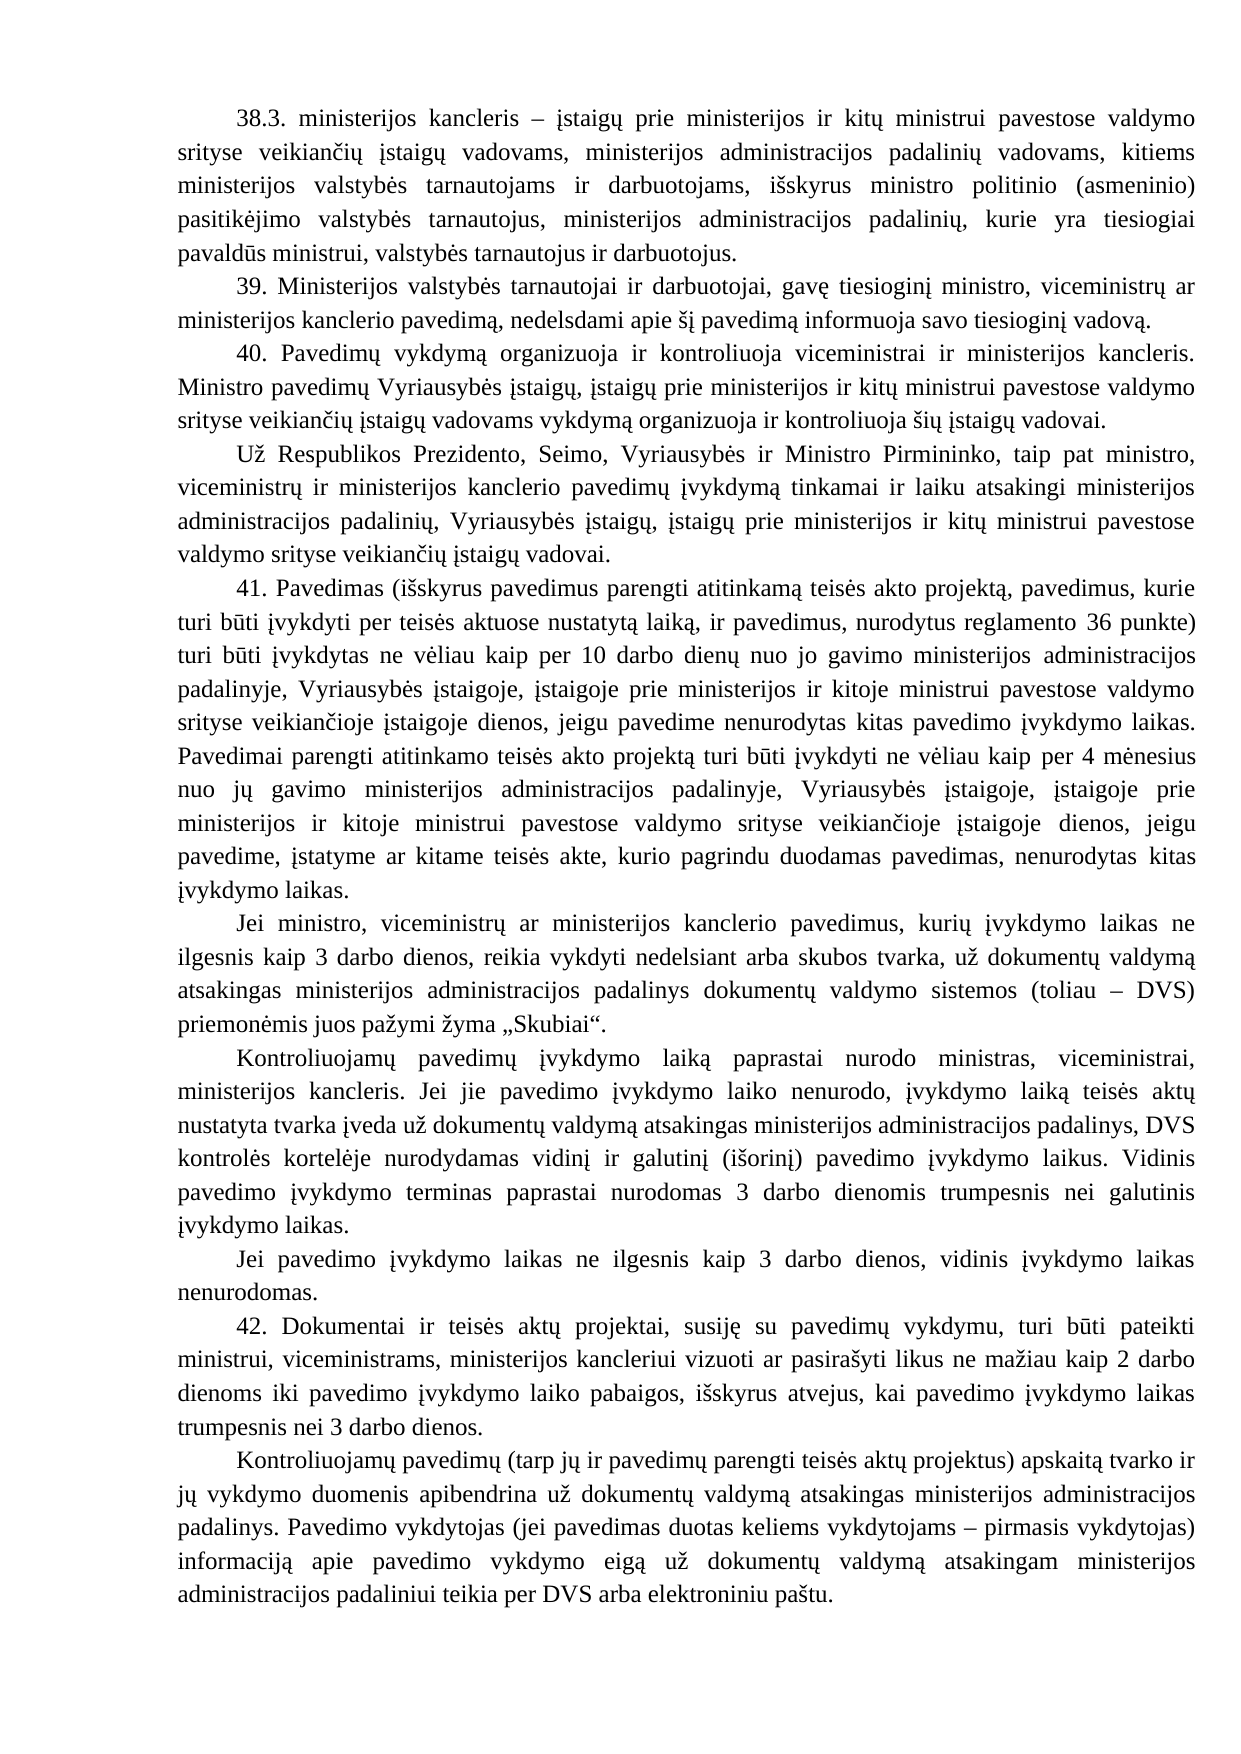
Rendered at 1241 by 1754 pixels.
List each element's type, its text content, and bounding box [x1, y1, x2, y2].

text 39. Ministerijos valstybės tarnautojai ir darbuotojai, gavę tiesioginį ministro, viceministrų ar ministerijos kanclerio pavedimą, nedelsdami apie šį pavedimą informuoja savo tiesioginį vadovą. [177, 271, 1196, 333]
text Jei pavedimo įvykdymo laikas ne ilgesnis kaip 3 darbo dienos, vidinis įvykdymo laikas nenurodomas. [177, 1244, 1196, 1306]
text Kontroliuojamų pavedimų (tarp jų ir pavedimų parengti teisės aktų projektus) apskaitą tvarko ir jų vykdymo duomenis apibendrina už dokumentų valdymą atsakingas ministerijos administracijos padalinys. Pavedimo vykdytojas (jei pavedimas duotas keliems vykdytojams – pirmasis vykdytojas) informaciją apie pavedimo vykdymo eigą už dokumentų valdymą atsakingam ministerijos administracijos padaliniui teikia per DVS arba elektroniniu paštu. [177, 1445, 1196, 1608]
text 40. Pavedimų vykdymą organizuoja ir kontroliuoja viceministrai ir ministerijos kancleris. Ministro pavedimų Vyriausybės įstaigų, įstaigų prie ministerijos ir kitų ministrui pavestose valdymo srityse veikiančių įstaigų vadovams vykdymą organizuoja ir kontroliuoja šių įstaigų vadovai. [177, 338, 1196, 434]
text 42. Dokumentai ir teisės aktų projektai, susiję su pavedimų vykdymu, turi būti pateikti ministrui, viceministrams, ministerijos kancleriui vizuoti ar pasirašyti likus ne mažiau kaip 2 darbo dienoms iki pavedimo įvykdymo laiko pabaigos, išskyrus atvejus, kai pavedimo įvykdymo laikas trumpesnis nei 3 darbo dienos. [177, 1311, 1196, 1440]
text Jei ministro, viceministrų ar ministerijos kanclerio pavedimus, kurių įvykdymo laikas ne ilgesnis kaip 3 darbo dienos, reikia vykdyti nedelsiant arba skubos tvarka, už dokumentų valdymą atsakingas ministerijos administracijos padalinys dokumentų valdymo sistemos (toliau – DVS) priemonėmis juos pažymi žyma „Skubiai“. [177, 908, 1196, 1038]
text Kontroliuojamų pavedimų įvykdymo laiką paprastai nurodo ministras, viceministrai, ministerijos kancleris. Jei jie pavedimo įvykdymo laiko nenurodo, įvykdymo laiką teisės aktų nustatyta tvarka įveda už dokumentų valdymą atsakingas ministerijos administracijos padalinys, DVS kontrolės kortelėje nurodydamas vidinį ir galutinį (išorinį) pavedimo įvykdymo laikus. Vidinis pavedimo įvykdymo terminas paprastai nurodomas 3 darbo dienomis trumpesnis nei galutinis įvykdymo laikas. [177, 1043, 1196, 1239]
text Už Respublikos Prezidento, Seimo, Vyriausybės ir Ministro Pirmininko, taip pat ministro, viceministrų ir ministerijos kanclerio pavedimų įvykdymą tinkamai ir laiku atsakingi ministerijos administracijos padalinių, Vyriausybės įstaigų, įstaigų prie ministerijos ir kitų ministrui pavestose valdymo srityse veikiančių įstaigų vadovai. [177, 439, 1196, 568]
text 41. Pavedimas (išskyrus pavedimus parengti atitinkamą teisės akto projektą, pavedimus, kurie turi būti įvykdyti per teisės aktuose nustatytą laiką, ir pavedimus, nurodytus reglamento 36 punkte) turi būti įvykdytas ne vėliau kaip per 10 darbo dienų nuo jo gavimo ministerijos administracijos padalinyje, Vyriausybės įstaigoje, įstaigoje prie ministerijos ir kitoje ministrui pavestose valdymo srityse veikiančioje įstaigoje dienos, jeigu pavedime nenurodytas kitas pavedimo įvykdymo laikas. Pavedimai parengti atitinkamo teisės akto projektą turi būti įvykdyti ne vėliau kaip per 4 mėnesius nuo jų gavimo ministerijos administracijos padalinyje, Vyriausybės įstaigoje, įstaigoje prie ministerijos ir kitoje ministrui pavestose valdymo srityse veikiančioje įstaigoje dienos, jeigu pavedime, įstatyme ar kitame teisės akte, kurio pagrindu duodamas pavedimas, nenurodytas kitas įvykdymo laikas. [177, 573, 1196, 904]
text 38.3. ministerijos kancleris – įstaigų prie ministerijos ir kitų ministrui pavestose valdymo srityse veikiančių įstaigų vadovams, ministerijos administracijos padalinių vadovams, kitiems ministerijos valstybės tarnautojams ir darbuotojams, išskyrus ministro politinio (asmeninio) pasitikėjimo valstybės tarnautojus, ministerijos administracijos padalinių, kurie yra tiesiogiai pavaldūs ministrui, valstybės tarnautojus ir darbuotojus. [177, 103, 1196, 266]
